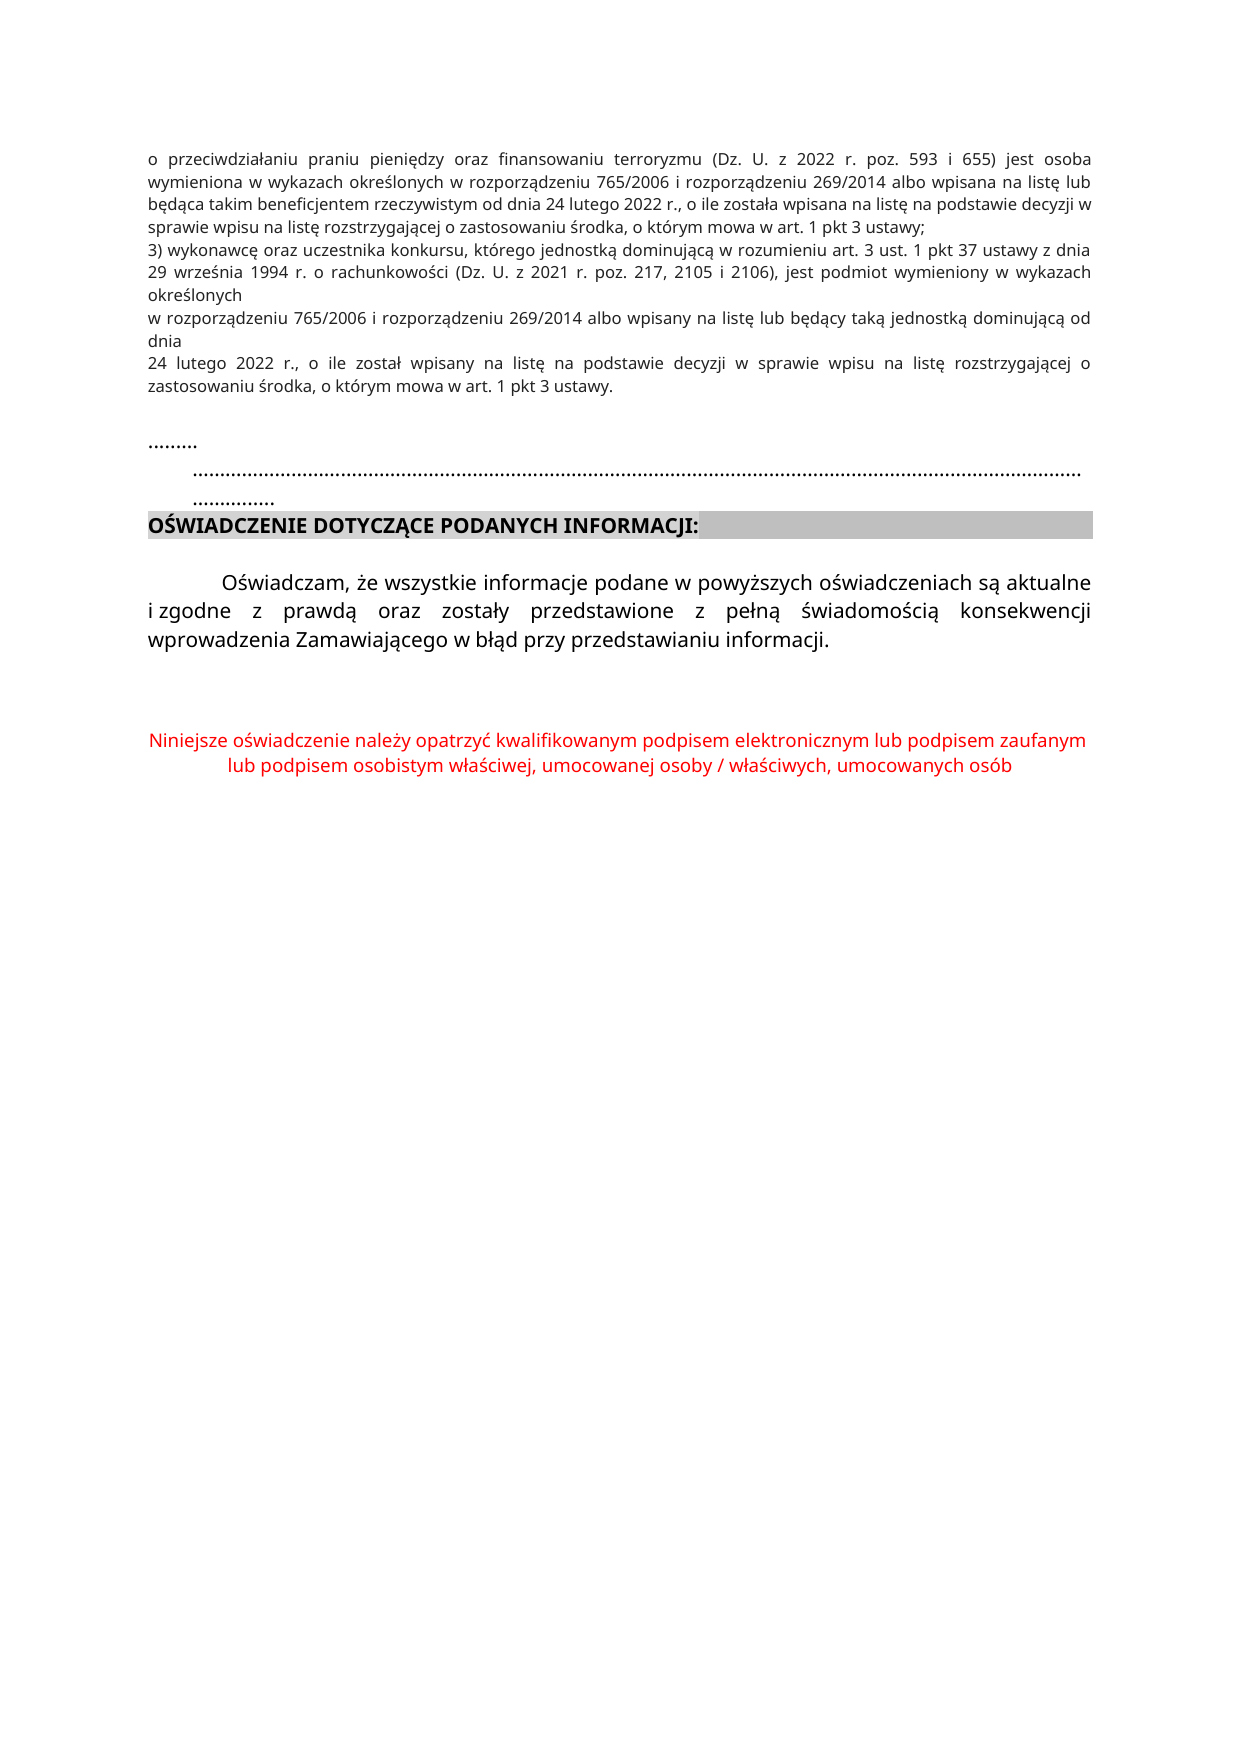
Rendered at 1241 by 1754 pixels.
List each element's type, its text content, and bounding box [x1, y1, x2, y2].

text Oświadczam, że wszystkie informacje podane w powyższych oświadczeniach są aktualne i zgodne z prawdą oraz zostały przedstawione z pełną świadomością konsekwencji wprowadzenia Zamawiającego w błąd przy przedstawianiu informacji. [148, 568, 1093, 653]
text .........………………………………………………………………………………………………………………………………………………………...... [148, 426, 1093, 511]
text Niniejsze oświadczenie należy opatrzyć kwalifikowanym podpisem elektronicznym lub podpisem zaufanym lub podpisem osobistym właściwej, umocowanej osoby / właściwych, umocowanych osób [148, 727, 1093, 778]
text OŚWIADCZENIE DOTYCZĄCE PODANYCH INFORMACJI: [148, 511, 1093, 539]
text o przeciwdziałaniu praniu pieniędzy oraz finansowaniu terroryzmu (Dz. U. z 2022 r. poz. 593 i 655) jest osoba wymieniona w wykazach określonych w rozporządzeniu 765/2006 i rozporządzeniu 269/2014 albo wpisana na listę lub będąca takim beneficjentem rzeczywistym od dnia 24 lutego 2022 r., o ile została wpisana na listę na podstawie decyzji w sprawie wpisu na listę rozstrzygającej o zastosowaniu środka, o którym mowa w art. 1 pkt 3 ustawy; [148, 148, 1093, 238]
text 3) wykonawcę oraz uczestnika konkursu, którego jednostką dominującą w rozumieniu art. 3 ust. 1 pkt 37 ustawy z dnia 29 września 1994 r. o rachunkowości (Dz. U. z 2021 r. poz. 217, 2105 i 2106), jest podmiot wymieniony w wykazach określonych w rozporządzeniu 765/2006 i rozporządzeniu 269/2014 albo wpisany na listę lub będący taką jednostką dominującą od dnia 24 lutego 2022 r., o ile został wpisany na listę na podstawie decyzji w sprawie wpisu na listę rozstrzygającej o zastosowaniu środka, o którym mowa w art. 1 pkt 3 ustawy. [148, 238, 1093, 397]
